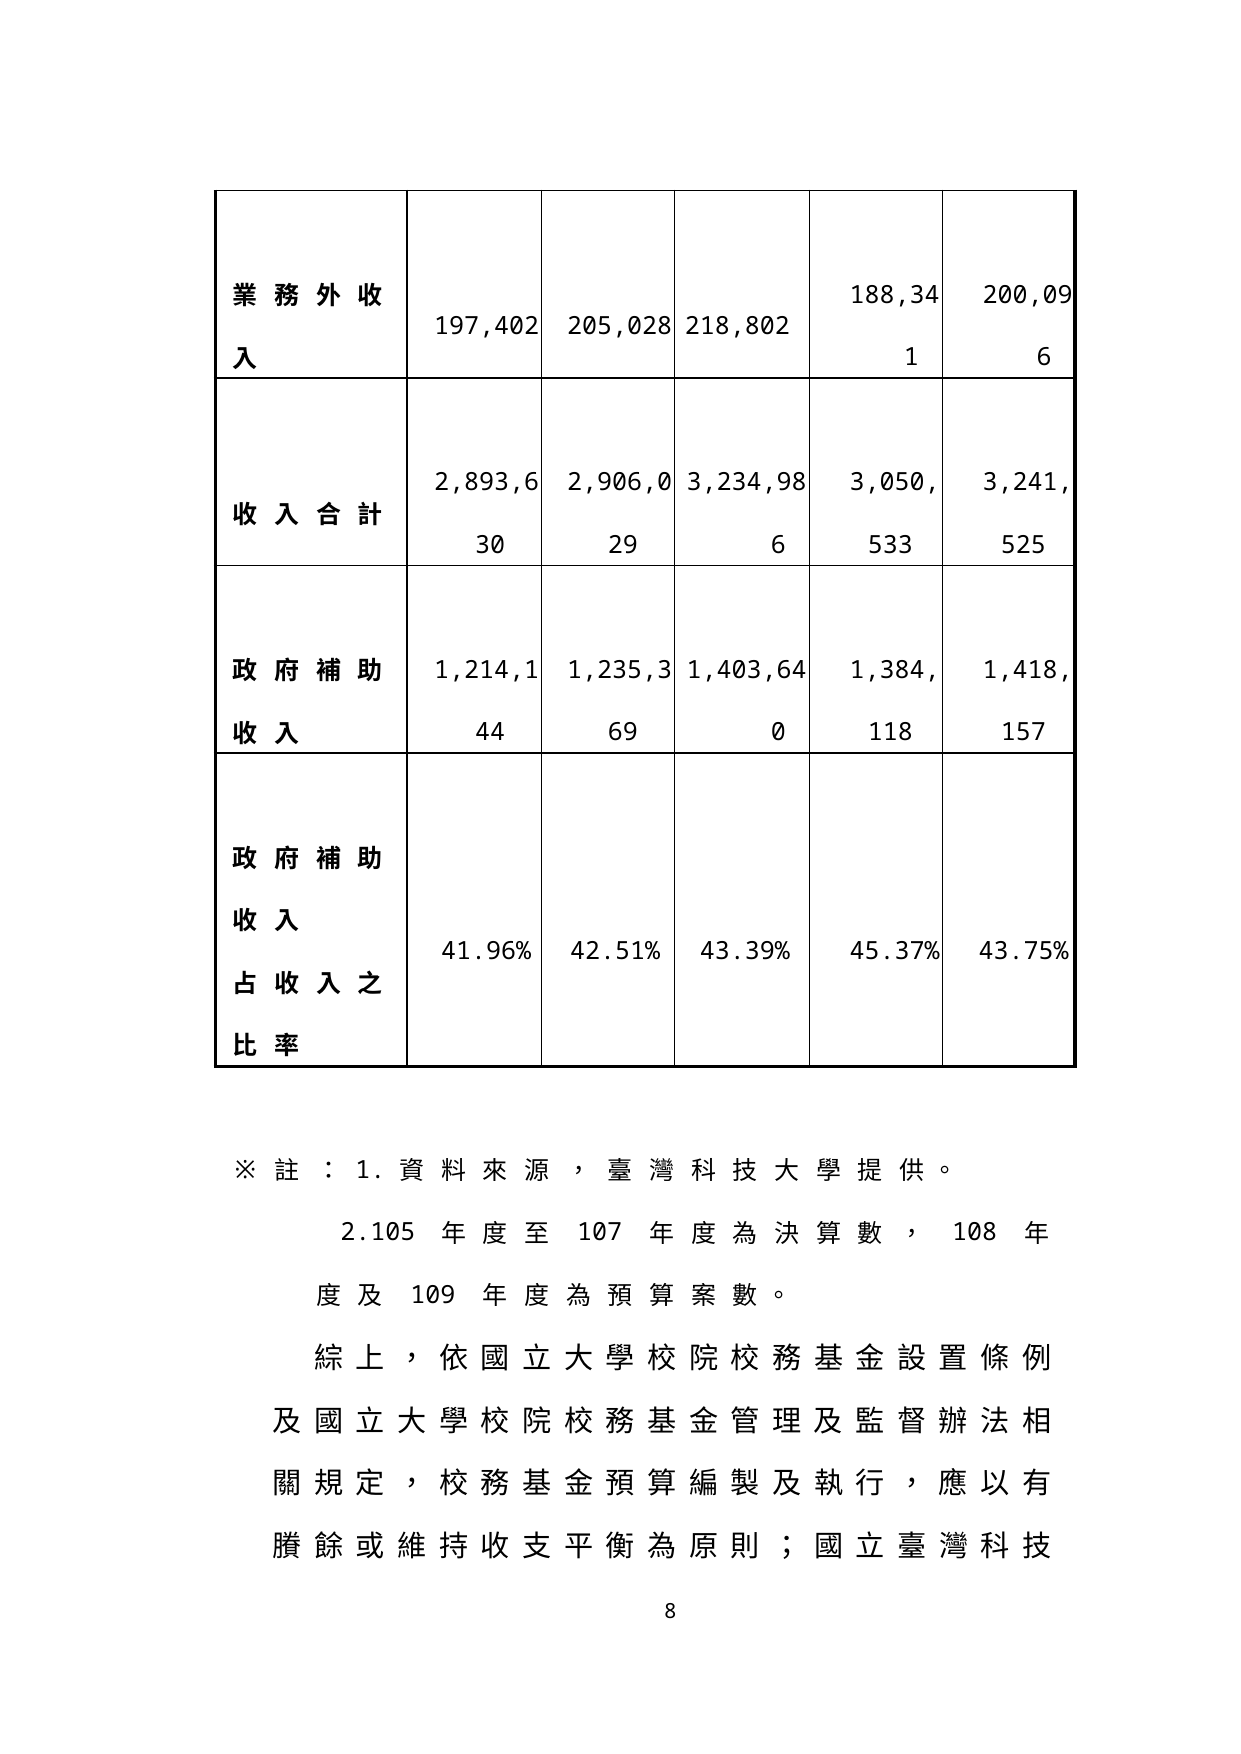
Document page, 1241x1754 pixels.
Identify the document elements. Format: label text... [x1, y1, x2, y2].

table_cell 205,028 [542, 191, 674, 377]
table_cell 188,341 [810, 191, 942, 377]
table_cell 政府補助收入 占收入之比率 [217, 754, 406, 1064]
table_cell 45.37% [810, 754, 942, 1064]
table_cell 41.96% [408, 754, 541, 1064]
table_cell 42.51% [542, 754, 674, 1064]
table_cell 43.75% [943, 754, 1073, 1064]
table_cell 2,893,630 [408, 379, 541, 564]
table_cell 3,050,533 [810, 379, 942, 564]
text 2.105年度至107年度為決算數，108年度及109年度為預算案數。 [271, 1189, 1058, 1314]
table_cell 政府補助收入 [217, 566, 406, 752]
table_cell 業務外收入 [217, 191, 406, 377]
table_cell 197,402 [408, 191, 541, 377]
text 綜上，依國立大學校院校務基金設置條例及國立大學校院校務基金管理及監督辦法相關規定，校務基金預算編製及執行，應以有賸餘或維持收支平衡為原則；國立臺灣科技 [242, 1314, 1058, 1564]
table_cell 1,384,118 [810, 566, 942, 752]
table_cell 1,235,369 [542, 566, 674, 752]
table_cell 200,096 [943, 191, 1073, 377]
table_cell 43.39% [675, 754, 809, 1064]
text ※註：1.資料來源，臺灣科技大學提供。 [212, 1127, 1058, 1189]
table_cell 3,234,986 [675, 379, 809, 564]
table_cell 2,906,029 [542, 379, 674, 564]
table_cell 1,214,144 [408, 566, 541, 752]
table_cell 3,241,525 [943, 379, 1073, 564]
table_cell 1,403,640 [675, 566, 809, 752]
table_cell 1,418,157 [943, 566, 1073, 752]
table_cell 收入合計 [217, 379, 406, 564]
table_cell 218,802 [675, 191, 809, 377]
